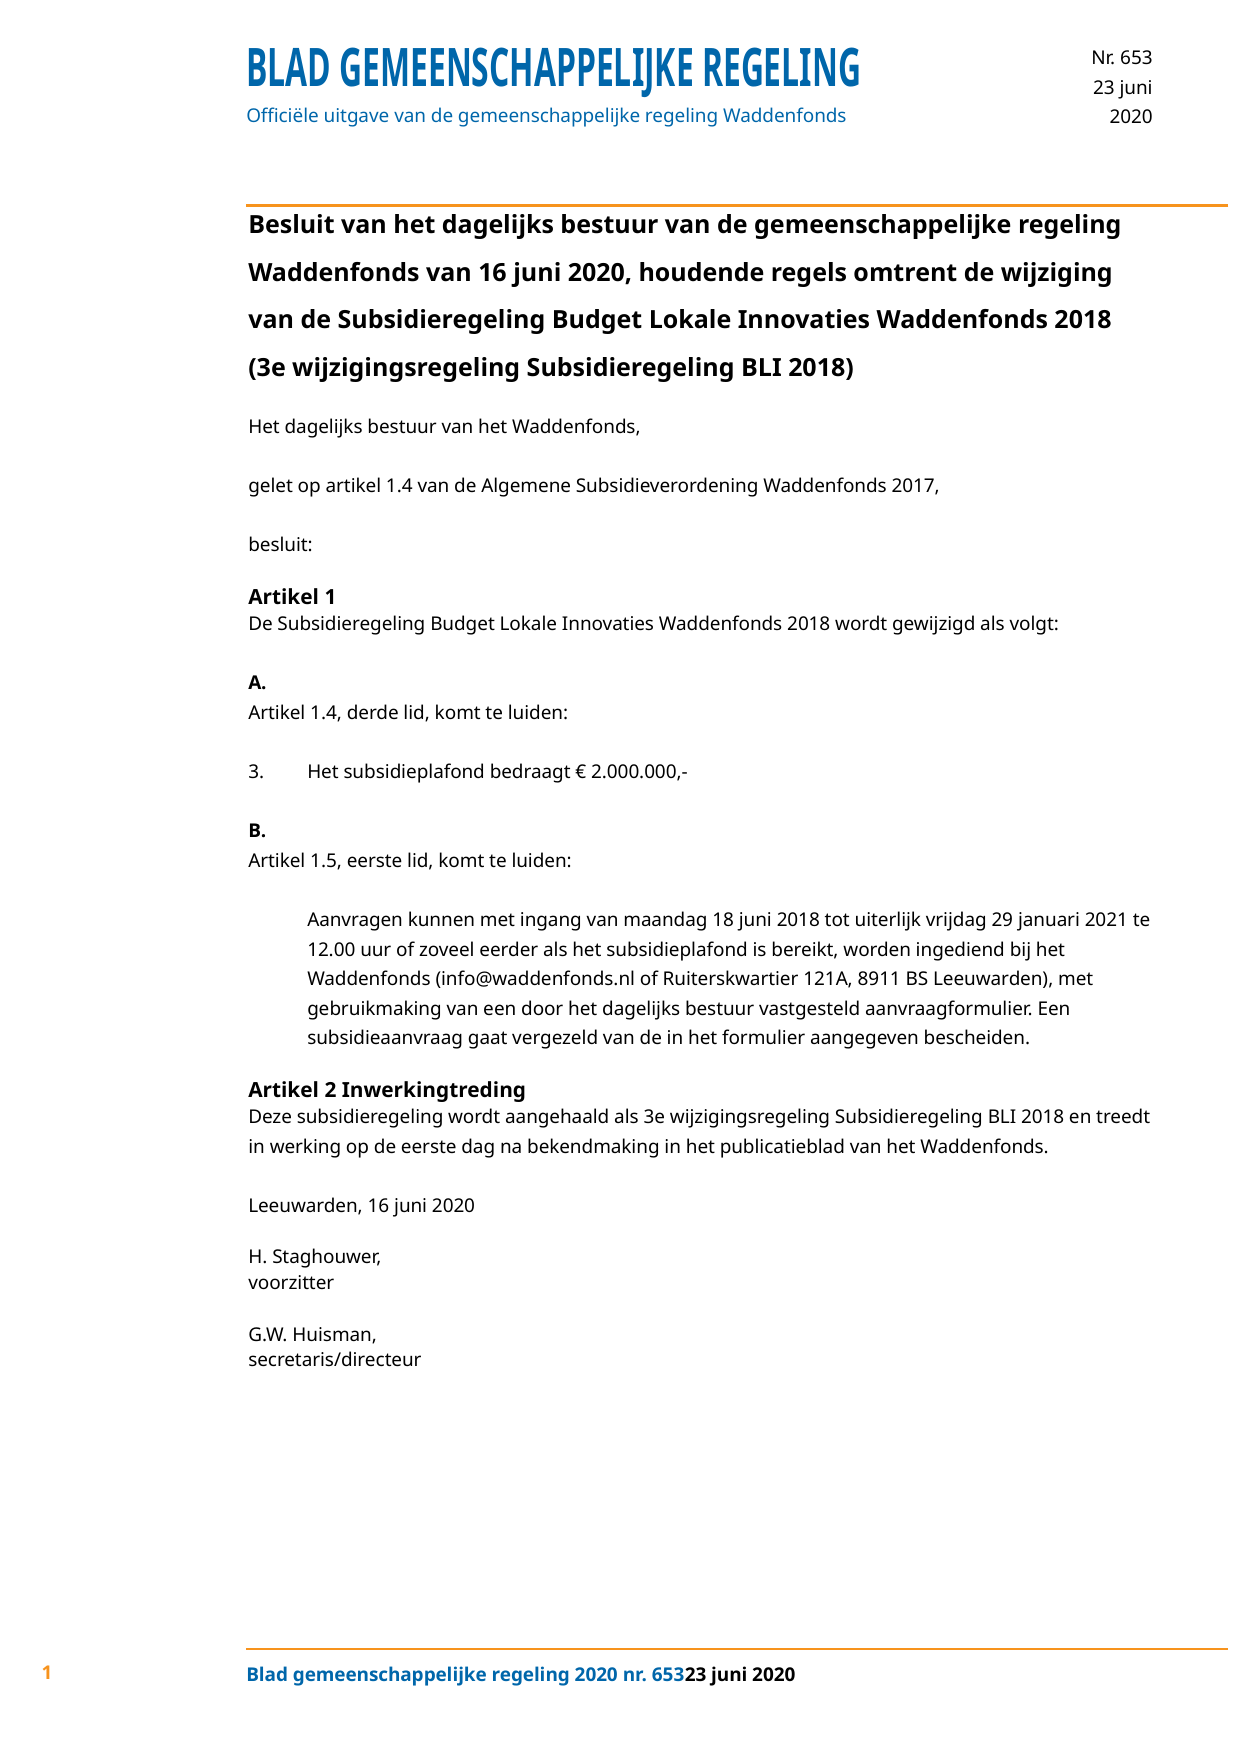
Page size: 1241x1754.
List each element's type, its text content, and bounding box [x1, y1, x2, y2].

text voorzitter [248, 1269, 1152, 1295]
text secretaris/directeur [248, 1346, 1152, 1372]
text Deze subsidieregeling wordt aangehaald als 3e wijzigingsregeling Subsidieregeling BLI 2018 en treedt in werking op de eerste dag na bekendmaking in het publicatieblad van het Waddenfonds. [248, 1103, 1152, 1159]
text besluit: [248, 531, 1152, 557]
text Artikel 2 Inwerkingtreding [248, 1075, 1152, 1103]
text H. Staghouwer, [248, 1243, 1152, 1269]
text Artikel 1.4, derde lid, komt te luiden: [248, 699, 1152, 725]
list Het subsidieplafond bedraagt € 2.000.000,- [248, 758, 1152, 784]
text Artikel 1.5, eerste lid, komt te luiden: [248, 847, 1152, 873]
text B. [248, 817, 1152, 843]
text Besluit van het dagelijks bestuur van de gemeenschappelijke regeling Waddenfonds van 16 juni 2020, houdende regels omtrent de wijziging van de Subsidieregeling Budget Lokale Innovaties Waddenfonds 2018 (3e wijzigingsregeling Subsidieregeling BLI 2018) [248, 207, 1152, 384]
text Artikel 1 [248, 582, 1152, 610]
picture [41, 47, 231, 172]
list Aanvragen kunnen met ingang van maandag 18 juni 2018 tot uiterlijk vrijdag 29 januari 2021 te 12.00 uur of zoveel eerder als het subsidieplafond is bereikt, worden ingediend bij het Waddenfonds (info@waddenfonds.nl of Ruiterskwartier 121A, 8911 BS Leeuwarden), met gebruikmaking van een door het dagelijks bestuur vastgesteld aanvraagformulier. Een subsidieaanvraag gaat vergezeld van de in het formulier aangegeven bescheiden. [248, 906, 1152, 1050]
text De Subsidieregeling Budget Lokale Innovaties Waddenfonds 2018 wordt gewijzigd als volgt: [248, 610, 1152, 636]
text A. [248, 669, 1152, 695]
text gelet op artikel 1.4 van de Algemene Subsidieverordening Waddenfonds 2017, [248, 472, 1152, 498]
text Het dagelijks bestuur van het Waddenfonds, [248, 413, 1152, 439]
text G.W. Huisman, [248, 1321, 1152, 1346]
text Leeuwarden, 16 juni 2020 [248, 1192, 1152, 1218]
